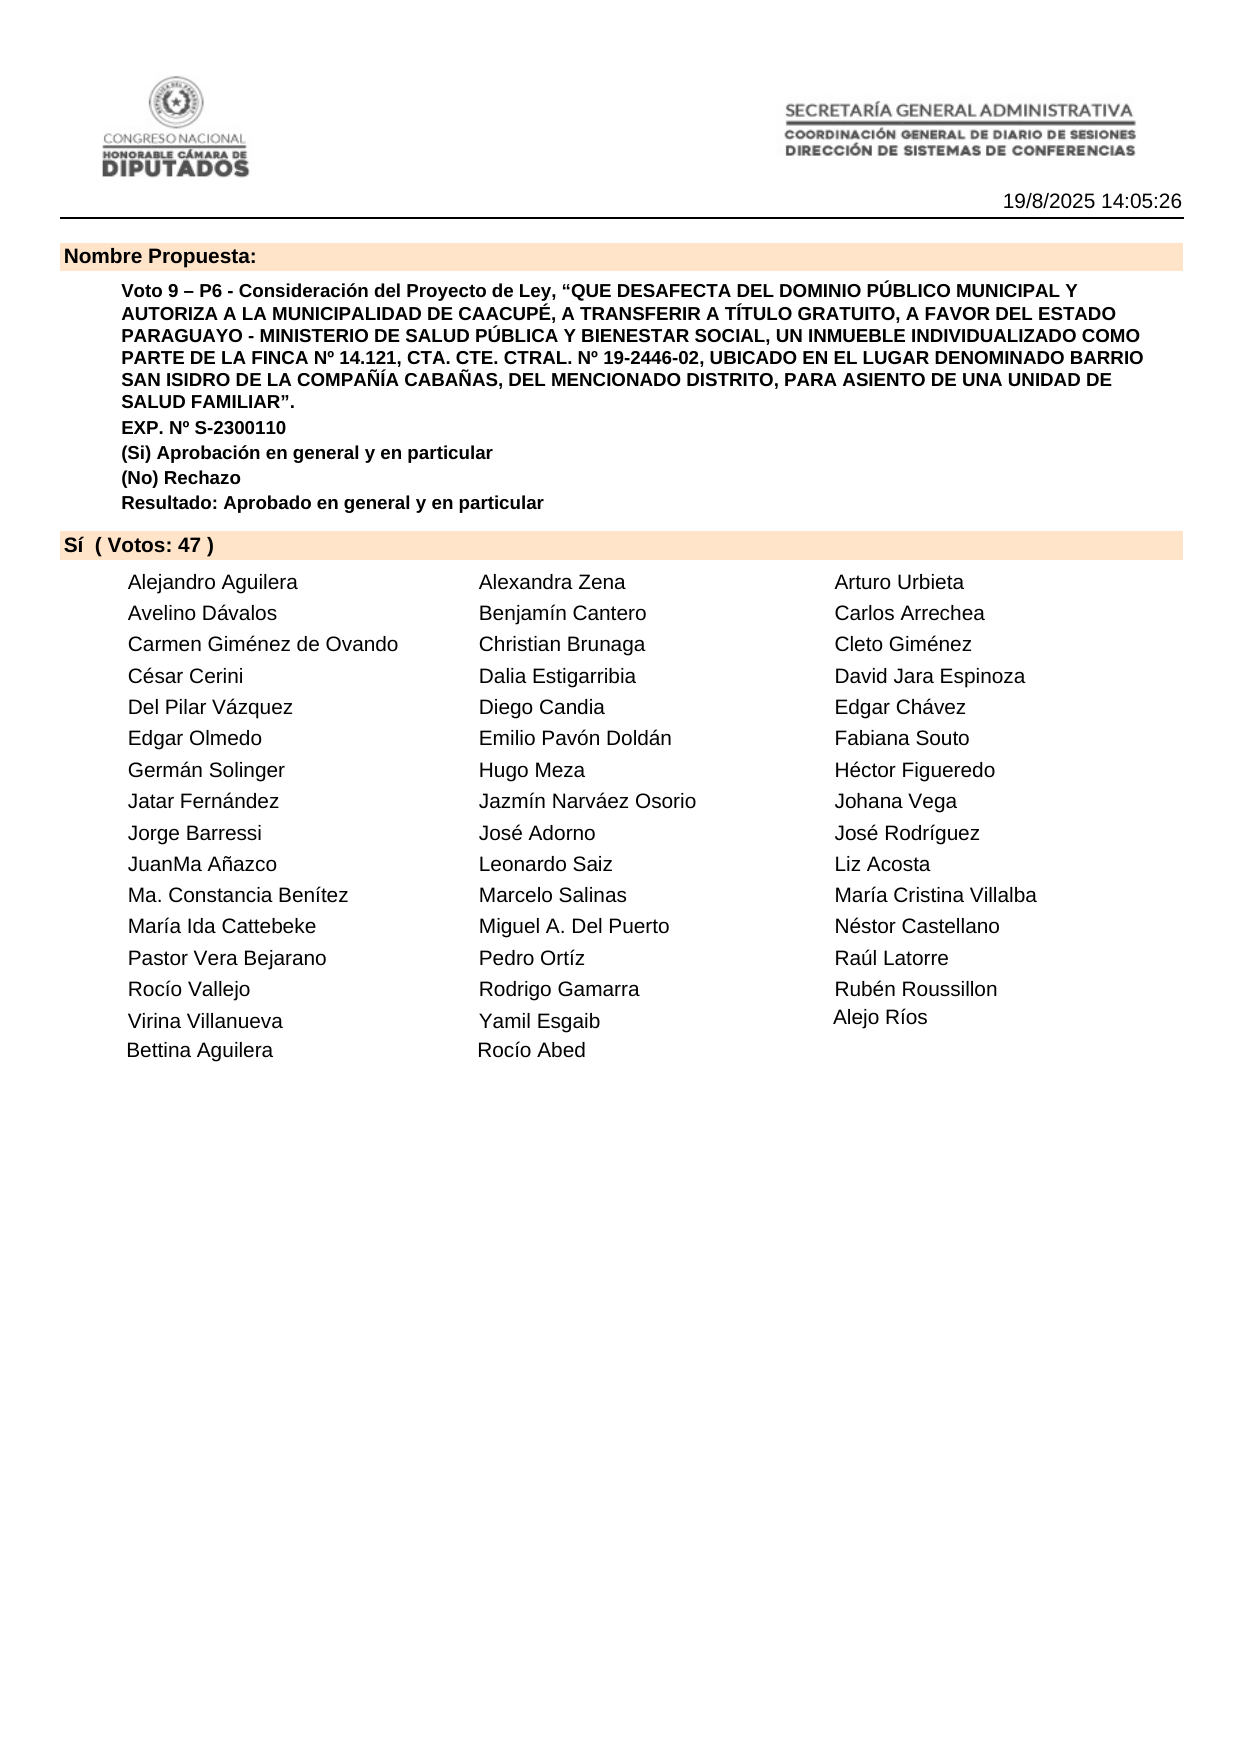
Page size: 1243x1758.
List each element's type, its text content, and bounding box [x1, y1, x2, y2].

table_cell Néstor Castellano [831, 913, 1168, 942]
table_cell [1184, 222, 1189, 243]
table_cell [1184, 882, 1189, 910]
table_cell Carmen Giménez de Ovando [125, 631, 462, 659]
table_cell [1184, 725, 1189, 754]
table_cell Leonardo Saiz [476, 851, 815, 879]
table_cell [815, 568, 831, 1090]
table_cell Johana Vega [831, 788, 1168, 816]
table_cell [118, 514, 1178, 531]
table_cell César Cerini [125, 663, 462, 691]
table_cell Cleto Giménez [831, 631, 1168, 659]
table_cell [1184, 631, 1189, 659]
table_cell David Jara Espinoza [831, 663, 1168, 691]
table_header 19/8/2025 14:05:26 [649, 183, 1183, 217]
table_cell [60, 271, 1183, 277]
table_cell Jorge Barressi [125, 819, 462, 848]
table_cell JuanMa Añazco [125, 851, 462, 879]
table_cell Nombre Propuesta: [60, 243, 1183, 271]
table_cell Ma. Constancia Benítez [125, 882, 462, 910]
table_cell [1184, 694, 1189, 722]
table_cell José Adorno [476, 819, 815, 848]
table_cell Miguel A. Del Puerto [476, 913, 815, 942]
table_cell Diego Candia [476, 694, 815, 722]
table_cell Rocío Vallejo [125, 976, 462, 1004]
table_cell [1184, 568, 1189, 597]
table_cell [60, 277, 118, 531]
table_cell [1184, 531, 1189, 560]
table_cell [1184, 945, 1189, 973]
table_cell Carlos Arrechea [831, 600, 1168, 628]
table_cell Avelino Dávalos [125, 600, 462, 628]
table_cell Benjamín Cantero [476, 600, 815, 628]
table_header [1184, 183, 1189, 217]
table_cell [1178, 277, 1189, 531]
table_cell [1184, 243, 1189, 271]
table_cell Raúl Latorre [831, 945, 1168, 973]
table_cell [462, 568, 476, 1090]
table_cell [1168, 568, 1183, 1090]
table_cell Jazmín Narváez Osorio [476, 788, 815, 816]
table_cell [1184, 1036, 1189, 1090]
table_cell Dalia Estigarribia [476, 663, 815, 691]
table_cell [1184, 788, 1189, 816]
table_cell [1184, 600, 1189, 628]
table_cell Jatar Fernández [125, 788, 462, 816]
table_cell [1184, 851, 1189, 879]
table_cell [60, 560, 1183, 568]
table_cell Liz Acosta [831, 851, 1168, 879]
table_cell Arturo Urbieta [831, 568, 1168, 597]
table_cell Héctor Figueredo [831, 756, 1168, 785]
table_cell Germán Solinger [125, 756, 462, 785]
table_cell Rodrigo Gamarra [476, 976, 815, 1004]
table_cell Bettina Aguilera [125, 1036, 462, 1090]
table_cell Alejo Ríos [831, 1005, 1168, 1090]
table_cell María Cristina Villalba [831, 882, 1168, 910]
table_cell Fabiana Souto [831, 725, 1168, 754]
table_cell [1184, 756, 1189, 785]
table_cell Pedro Ortíz [476, 945, 815, 973]
table_cell [1184, 560, 1189, 568]
table_cell Christian Brunaga [476, 631, 815, 659]
table_cell Edgar Olmedo [125, 725, 462, 754]
table_cell [60, 222, 1183, 243]
table_cell [1184, 819, 1189, 848]
table_cell Marcelo Salinas [476, 882, 815, 910]
table_cell Hugo Meza [476, 756, 815, 785]
table_cell Sí ( Votos: 47 ) [60, 531, 1183, 560]
table_cell José Rodríguez [831, 819, 1168, 848]
table_cell Voto 9 – P6 - Consideración del Proyecto de Ley, “QUE DESAFECTA DEL DOMINIO PÚBLICO MUNICIPAL Y AUTORIZA A LA MUNICIPALIDAD DE CAACUPÉ, A TRANSFERIR A TÍTULO GRATUITO, A FAVOR DEL ESTADO PARAGUAYO - MINISTERIO DE SALUD PÚBLICA Y BIENESTAR SOCIAL, UN INMUEBLE INDIVIDUALIZADO COMO PARTE DE LA FINCA Nº 14.121, CTA. CTE. CTRAL. Nº 19-2446-02, UBICADO EN EL LUGAR DENOMINADO BARRIO SAN ISIDRO DE LA COMPAÑÍA CABAÑAS, DEL MENCIONADO DISTRITO, PARA ASIENTO DE UNA UNIDAD DE SALUD FAMILIAR”. EXP. Nº S-2300110 (Si) Aprobación en general y en particular (No) Rechazo Resultado: Aprobado en general y en particular [118, 277, 1178, 514]
table_cell Edgar Chávez [831, 694, 1168, 722]
table_cell Alexandra Zena [476, 568, 815, 597]
table_cell [1184, 1007, 1189, 1036]
table_cell Alejandro Aguilera [125, 568, 462, 597]
table_cell Rocío Abed [476, 1036, 815, 1090]
table_cell [60, 568, 124, 1090]
table_cell Virina Villanueva [125, 1007, 462, 1036]
table_cell [1184, 663, 1189, 691]
table_cell [1184, 976, 1189, 1004]
table_cell [1184, 913, 1189, 942]
table_cell Pastor Vera Bejarano [125, 945, 462, 973]
table_cell Rubén Roussillon [831, 976, 1168, 1004]
table_cell Yamil Esgaib [476, 1007, 815, 1036]
table_cell María Ida Cattebeke [125, 913, 462, 942]
table_cell Del Pilar Vázquez [125, 694, 462, 722]
table_cell Emilio Pavón Doldán [476, 725, 815, 754]
table_header [60, 183, 649, 217]
